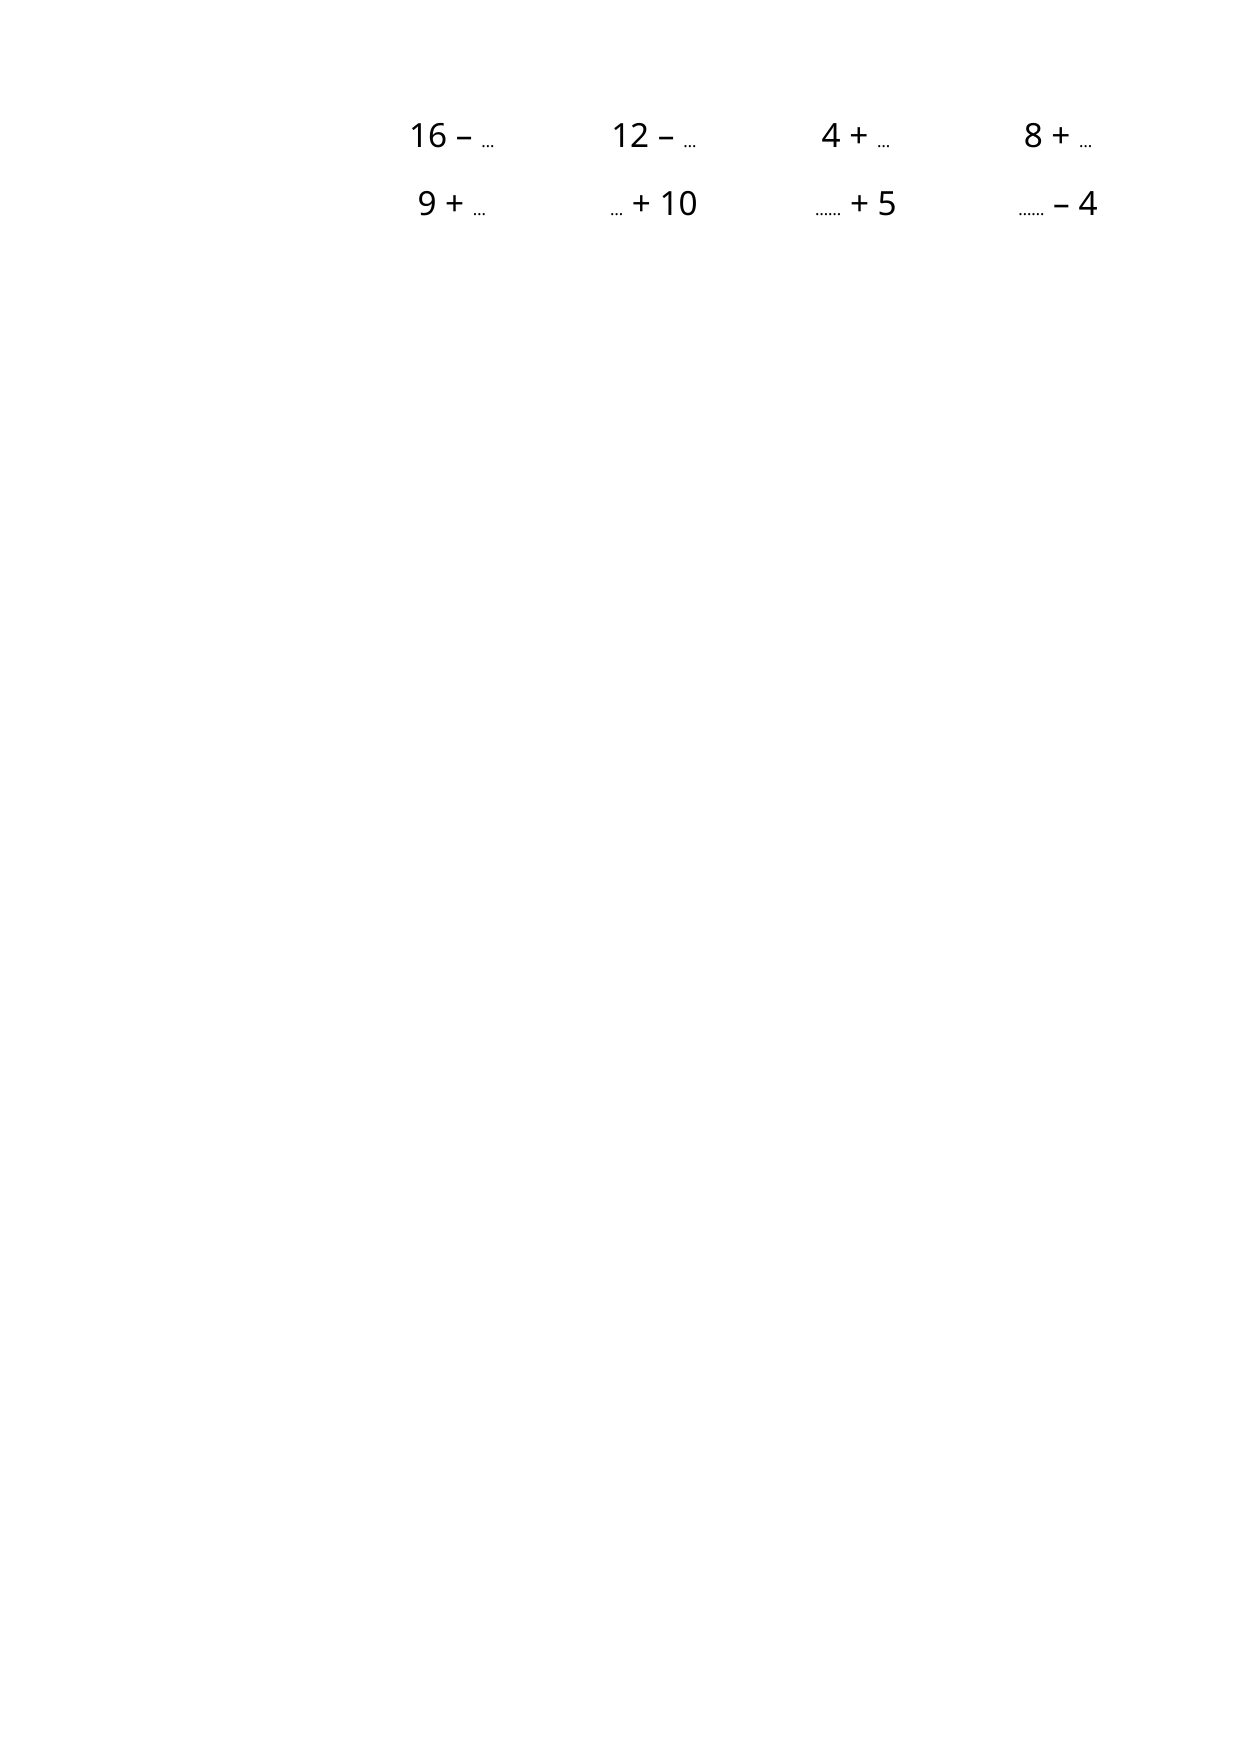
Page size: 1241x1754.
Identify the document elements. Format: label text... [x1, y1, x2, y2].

table_cell 16 – … [351, 111, 553, 157]
table_cell 8 + … [957, 111, 1159, 157]
table_cell 12 – … [553, 111, 755, 157]
table_cell [351, 89, 553, 111]
table_cell [755, 89, 957, 111]
table_cell [755, 157, 957, 179]
table_header [81, 89, 351, 225]
table_cell …… – 4 [957, 180, 1159, 225]
table_cell …… + 5 [755, 180, 957, 225]
table_cell 9 + … [351, 180, 553, 225]
table_cell [957, 89, 1159, 111]
table_cell [957, 157, 1159, 179]
table_cell 4 + … [755, 111, 957, 157]
table_cell … + 10 [553, 180, 755, 225]
table_cell [351, 157, 553, 179]
table_cell [553, 157, 755, 179]
table_cell [553, 89, 755, 111]
